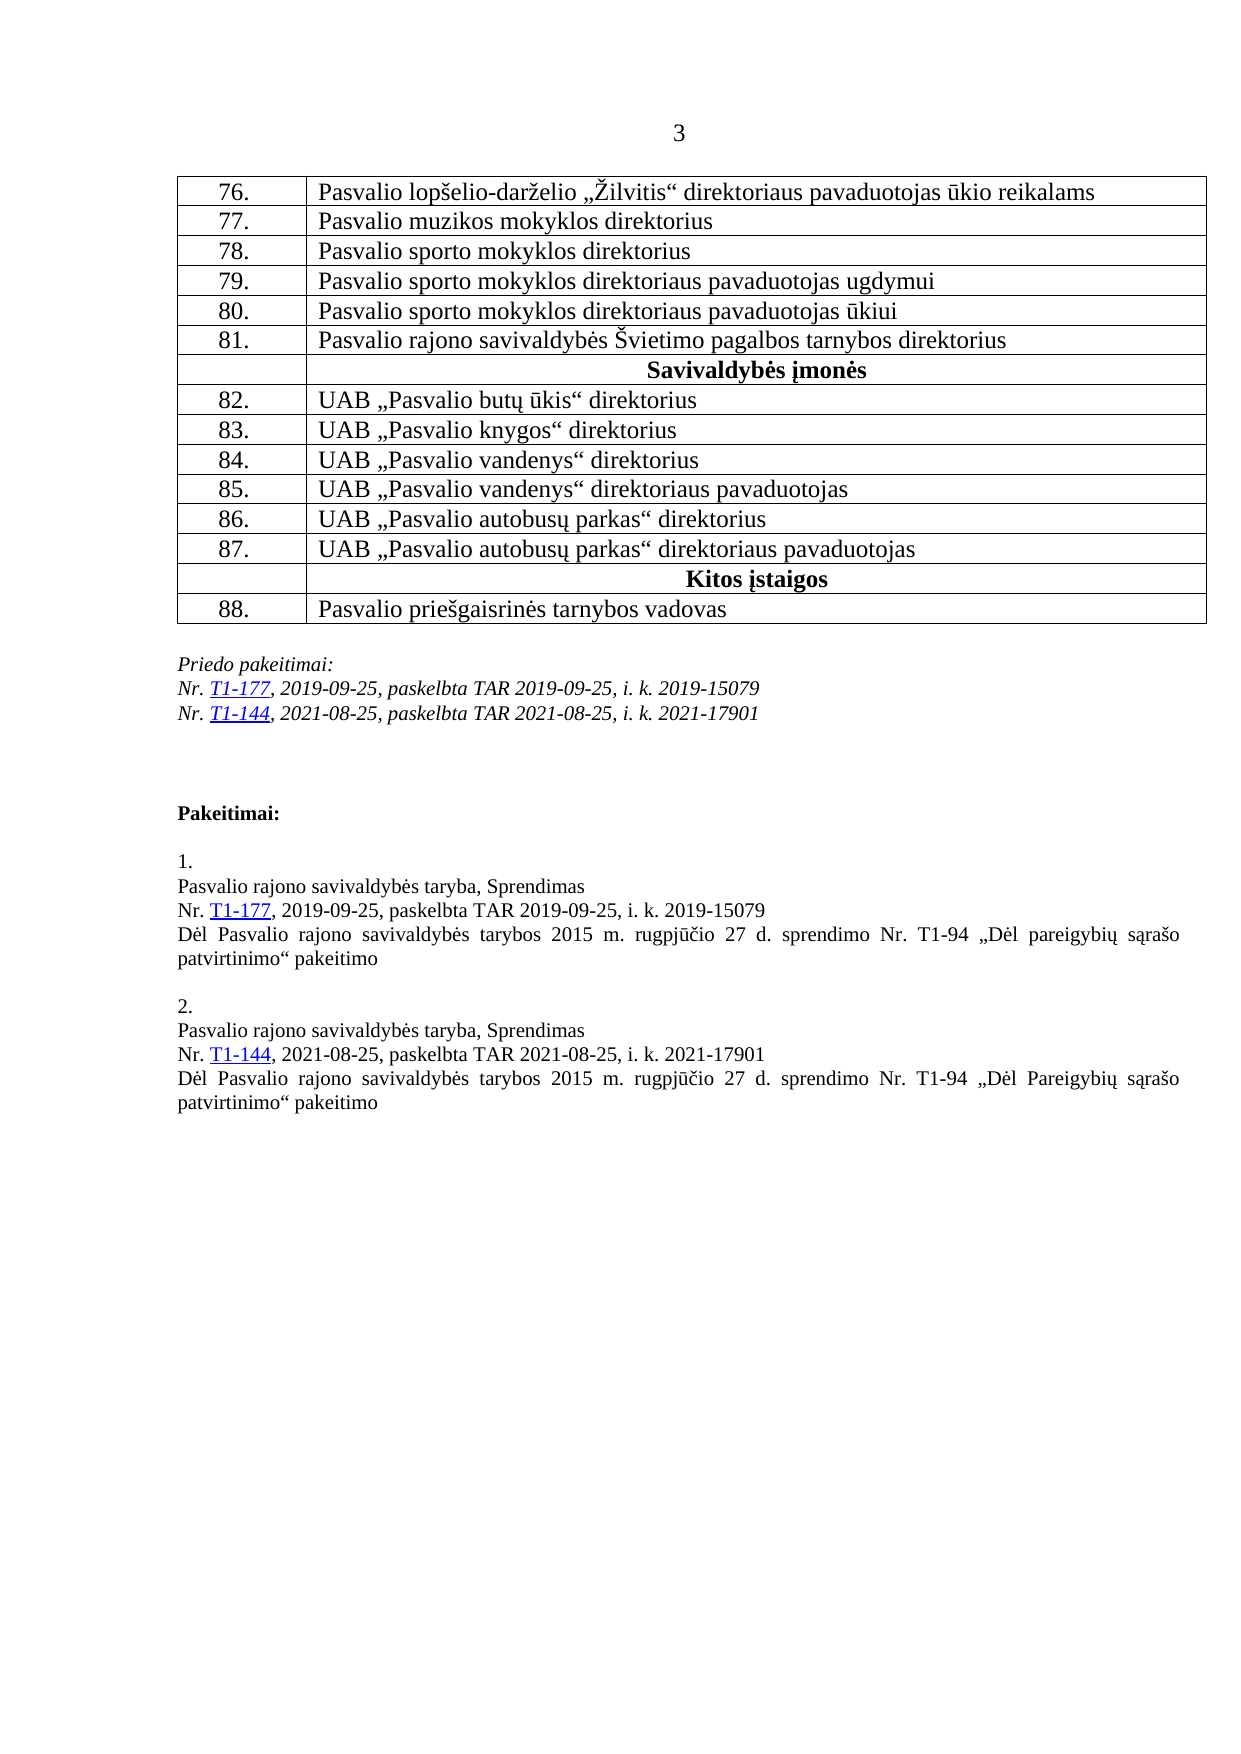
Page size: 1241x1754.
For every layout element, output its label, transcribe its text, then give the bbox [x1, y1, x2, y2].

table_cell UAB „Pasvalio butų ūkis“ direktorius [307, 385, 1206, 414]
table_cell [178, 564, 306, 593]
table_cell 84. [178, 445, 306, 473]
text Nr. T1-177, 2019-09-25, paskelbta TAR 2019-09-25, i. k. 2019-15079 [177, 898, 1181, 922]
table_cell Kitos įstaigos [307, 564, 1206, 593]
table_cell UAB „Pasvalio knygos“ direktorius [307, 415, 1206, 444]
text Nr. T1-144, 2021-08-25, paskelbta TAR 2021-08-25, i. k. 2021-17901 [177, 700, 1181, 724]
table_cell [178, 355, 306, 384]
text Nr. T1-177, 2019-09-25, paskelbta TAR 2019-09-25, i. k. 2019-15079 [177, 676, 1181, 700]
table_cell UAB „Pasvalio autobusų parkas“ direktoriaus pavaduotojas [307, 534, 1206, 563]
table_cell 79. [178, 266, 306, 295]
table_cell Pasvalio sporto mokyklos direktoriaus pavaduotojas ūkiui [307, 296, 1206, 324]
table_cell Pasvalio lopšelio-darželio „Žilvitis“ direktoriaus pavaduotojas ūkio reikalams [307, 177, 1206, 205]
table_cell 82. [178, 385, 306, 414]
text Pakeitimai: [177, 801, 1181, 825]
text Pasvalio rajono savivaldybės taryba, Sprendimas [177, 1018, 1181, 1042]
table_cell UAB „Pasvalio vandenys“ direktoriaus pavaduotojas [307, 475, 1206, 503]
text Pasvalio rajono savivaldybės taryba, Sprendimas [177, 873, 1181, 898]
table_cell 77. [178, 206, 306, 235]
table_cell 87. [178, 534, 306, 563]
table_cell 78. [178, 236, 306, 265]
table_cell 83. [178, 415, 306, 444]
table_cell 80. [178, 296, 306, 324]
text 1. [177, 849, 1181, 873]
table_cell Savivaldybės įmonės [307, 355, 1206, 384]
table_cell Pasvalio sporto mokyklos direktoriaus pavaduotojas ugdymui [307, 266, 1206, 295]
table_cell Pasvalio rajono savivaldybės Švietimo pagalbos tarnybos direktorius [307, 326, 1206, 354]
table_cell 81. [178, 326, 306, 354]
table_cell UAB „Pasvalio autobusų parkas“ direktorius [307, 504, 1206, 533]
table_cell Pasvalio muzikos mokyklos direktorius [307, 206, 1206, 235]
table_cell UAB „Pasvalio vandenys“ direktorius [307, 445, 1206, 473]
text 2. [177, 994, 1181, 1018]
table_cell 86. [178, 504, 306, 533]
text Nr. T1-144, 2021-08-25, paskelbta TAR 2021-08-25, i. k. 2021-17901 [177, 1042, 1181, 1066]
table_cell 88. [178, 594, 306, 622]
table_cell 85. [178, 475, 306, 503]
text Dėl Pasvalio rajono savivaldybės tarybos 2015 m. rugpjūčio 27 d. sprendimo Nr. T1-94 „Dėl Pareigybių sąrašo patvirtinimo“ pakeitimo [177, 1066, 1181, 1114]
table_cell Pasvalio priešgaisrinės tarnybos vadovas [307, 594, 1206, 622]
text Priedo pakeitimai: [177, 652, 1181, 676]
table_cell 76. [178, 177, 306, 205]
table_cell Pasvalio sporto mokyklos direktorius [307, 236, 1206, 265]
text Dėl Pasvalio rajono savivaldybės tarybos 2015 m. rugpjūčio 27 d. sprendimo Nr. T1-94 „Dėl pareigybių sąrašo patvirtinimo“ pakeitimo [177, 922, 1181, 970]
